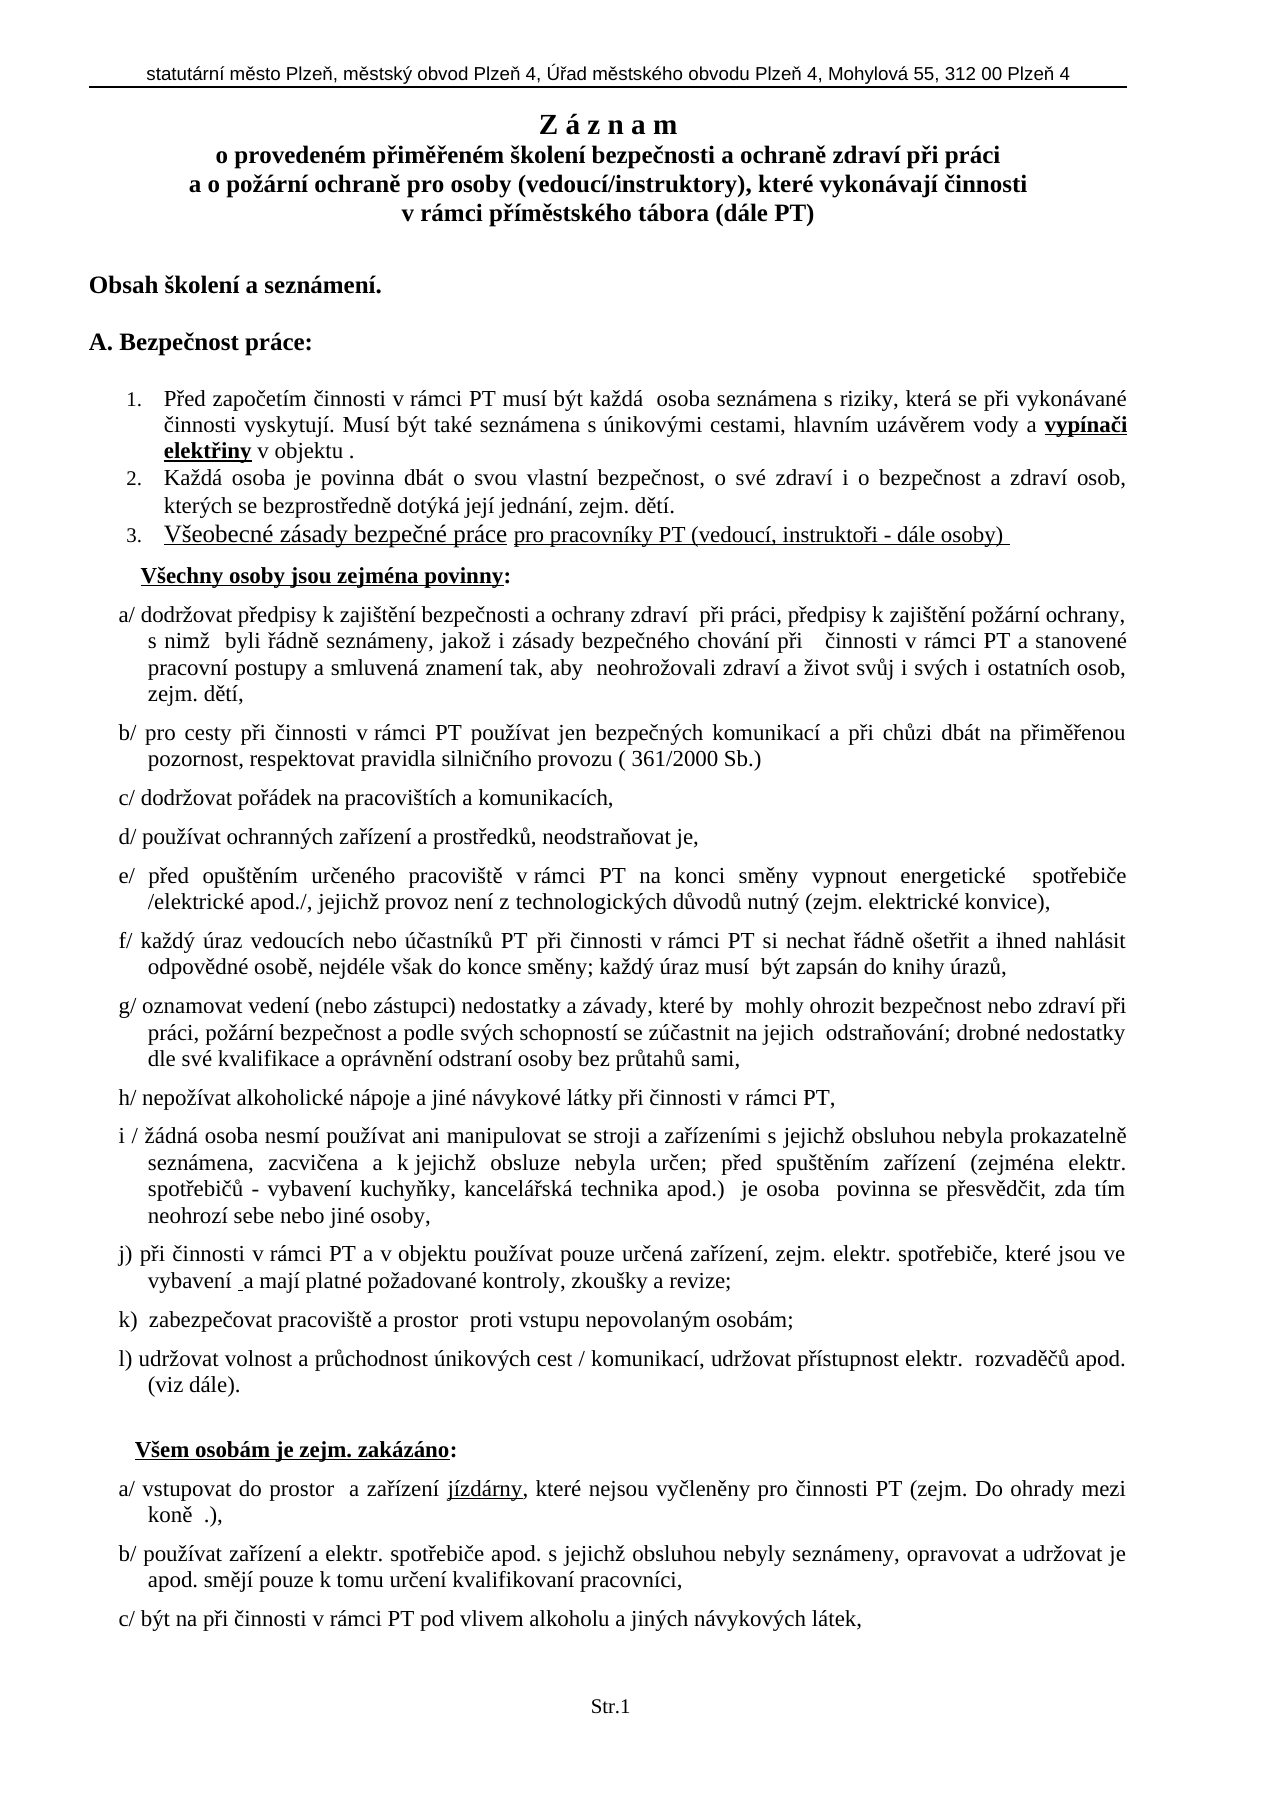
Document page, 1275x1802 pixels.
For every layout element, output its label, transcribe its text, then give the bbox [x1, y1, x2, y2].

text A. Bezpečnost práce: [89, 327, 1127, 356]
text a o požární ochraně pro osoby (vedoucí/instruktory), které vykonávají činnosti [89, 169, 1127, 198]
text l) udržovat volnost a průchodnost únikových cest / komunikací, udržovat přístupnost elektr. rozvaděčů apod. (viz dále). [118, 1344, 1127, 1397]
text c/ být na při činnosti v rámci PT pod vlivem alkoholu a jiných návykových látek, [118, 1605, 1127, 1632]
text h/ nepožívat alkoholické nápoje a jiné návykové látky při činnosti v rámci PT, [118, 1084, 1127, 1110]
text statutární město Plzeň, městský obvod Plzeň 4, Úřad městského obvodu Plzeň 4, Mohylová 55, 312 00 Plzeň 4 [89, 59, 1127, 86]
list Všeobecné zásady bezpečné práce pro pracovníky PT (vedoucí, instruktoři - dále osoby) [126, 519, 1127, 548]
text Všem osobám je zejm. zakázáno: [89, 1436, 1127, 1462]
text a/ dodržovat předpisy k zajištění bezpečnosti a ochrany zdraví při práci, předpisy k zajištění požární ochrany, s nimž byli řádně seznámeny, jakož i zásady bezpečného chování při činnosti v rámci PT a stanovené pracovní postupy a smluvená znamení tak, aby neohrožovali zdraví a život svůj i svých i ostatních osob, zejm. dětí, [118, 601, 1127, 706]
text g/ oznamovat vedení (nebo zástupci) nedostatky a závady, které by mohly ohrozit bezpečnost nebo zdraví při práci, požární bezpečnost a podle svých schopností se zúčastnit na jejich odstraňování; drobné nedostatky dle své kvalifikace a oprávnění odstraní osoby bez průtahů sami, [118, 992, 1127, 1071]
text f/ každý úraz vedoucích nebo účastníků PT při činnosti v rámci PT si nechat řádně ošetřit a ihned nahlásit odpovědné osobě, nejdéle však do konce směny; každý úraz musí být zapsán do knihy úrazů, [118, 927, 1127, 980]
text k) zabezpečovat pracoviště a prostor proti vstupu nepovolaným osobám; [118, 1306, 1127, 1332]
text c/ dodržovat pořádek na pracovištích a komunikacích, [118, 784, 1127, 810]
text v rámci příměstského tábora (dále PT) [89, 198, 1127, 227]
text i / žádná osoba nesmí používat ani manipulovat se stroji a zařízeními s jejichž obsluhou nebyla prokazatelně seznámena, zacvičena a k jejichž obsluze nebyla určen; před spuštěním zařízení (zejména elektr. spotřebičů - vybavení kuchyňky, kancelářská technika apod.) je osoba povinna se přesvědčit, zda tím neohrozí sebe nebo jiné osoby, [118, 1123, 1127, 1228]
text a/ vstupovat do prostor a zařízení jízdárny, které nejsou vyčleněny pro činnosti PT (zejm. Do ohrady mezi koně .), [118, 1475, 1127, 1528]
text d/ používat ochranných zařízení a prostředků, neodstraňovat je, [118, 823, 1127, 849]
text b/ používat zařízení a elektr. spotřebiče apod. s jejichž obsluhou nebyly seznámeny, opravovat a udržovat je apod. smějí pouze k tomu určení kvalifikovaní pracovníci, [118, 1540, 1127, 1593]
subtitle Z á z n a m [89, 107, 1127, 140]
list Každá osoba je povinna dbát o svou vlastní bezpečnost, o své zdraví i o bezpečnost a zdraví osob, kterých se bezprostředně dotýká její jednání, zejm. dětí. [126, 464, 1127, 519]
text Všechny osoby jsou zejména povinny: [89, 562, 1127, 588]
text o provedeném přiměřeném školení bezpečnosti a ochraně zdraví při práci [89, 140, 1127, 169]
text Obsah školení a seznámení. [89, 270, 1127, 298]
text e/ před opuštěním určeného pracoviště v rámci PT na konci směny vypnout energetické spotřebiče /elektrické apod./, jejichž provoz není z technologických důvodů nutný (zejm. elektrické konvice), [118, 862, 1127, 914]
text b/ pro cesty při činnosti v rámci PT používat jen bezpečných komunikací a při chůzi dbát na přiměřenou pozornost, respektovat pravidla silničního provozu ( 361/2000 Sb.) [118, 719, 1127, 772]
text j) při činnosti v rámci PT a v objektu používat pouze určená zařízení, zejm. elektr. spotřebiče, které jsou ve vybavení a mají platné požadované kontroly, zkoušky a revize; [118, 1241, 1127, 1293]
list Před započetím činnosti v rámci PT musí být každá osoba seznámena s riziky, která se při vykonávané činnosti vyskytují. Musí být také seznámena s únikovými cestami, hlavním uzávěrem vody a vypínači elektřiny v objektu . [126, 385, 1127, 464]
